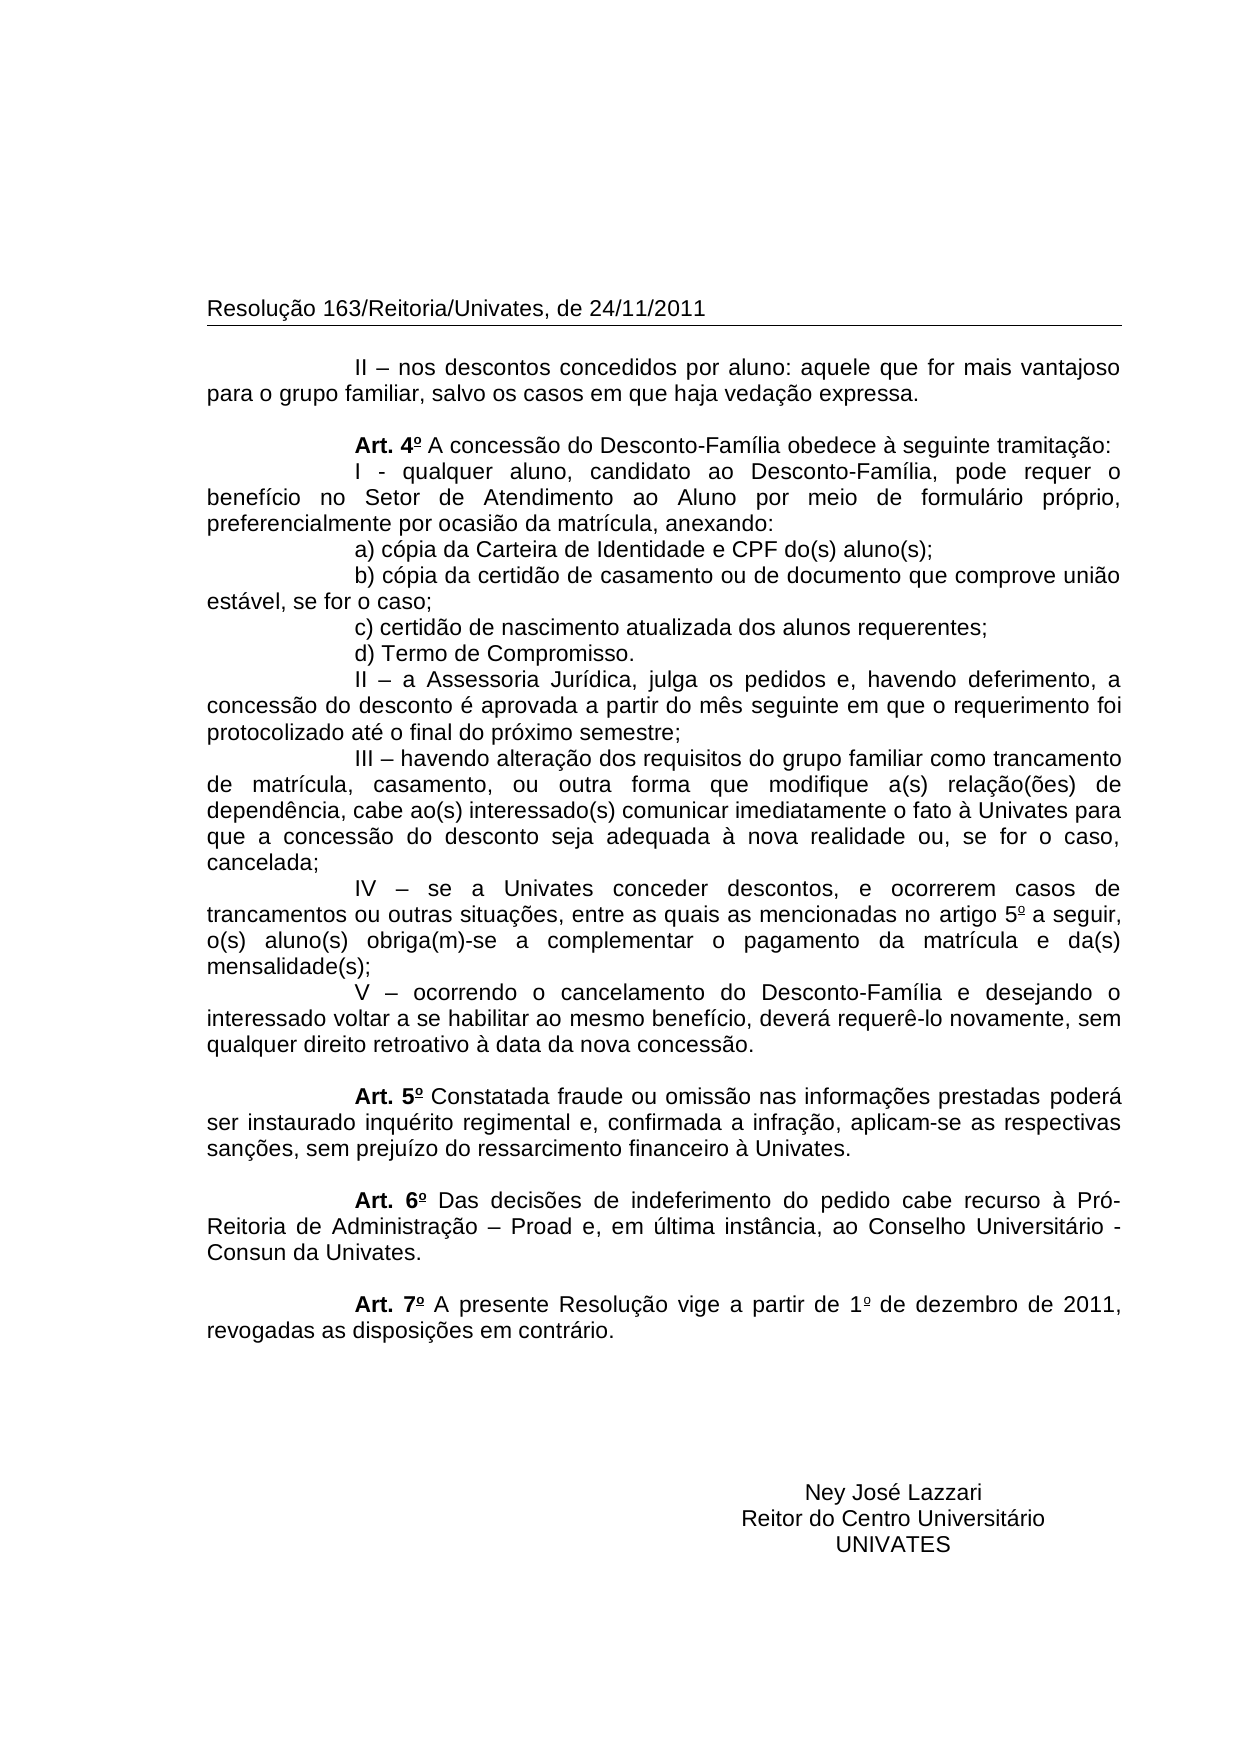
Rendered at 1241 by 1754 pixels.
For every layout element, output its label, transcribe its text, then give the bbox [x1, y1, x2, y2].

text I - qualquer aluno, candidato ao Desconto-Família, pode requer o benefício no Setor de Atendimento ao Aluno por meio de formulário próprio, preferencialmente por ocasião da matrícula, anexando: [207, 458, 1122, 537]
text III – havendo alteração dos requisitos do grupo familiar como trancamento de matrícula, casamento, ou outra forma que modifique a(s) relação(ões) de dependência, cabe ao(s) interessado(s) comunicar imediatamente o fato à Univates para que a concessão do desconto seja adequada à nova realidade ou, se for o caso, cancelada; [207, 745, 1122, 875]
text b) cópia da certidão de casamento ou de documento que comprove união estável, se for o caso; [207, 563, 1122, 615]
text Art. 4o A concessão do Desconto-Família obedece à seguinte tramitação: [207, 432, 1122, 458]
text Art. 5o Constatada fraude ou omissão nas informações prestadas poderá ser instaurado inquérito regimental e, confirmada a infração, aplicam-se as respectivas sanções, sem prejuízo do ressarcimento financeiro à Univates. [207, 1083, 1122, 1162]
text d) Termo de Compromisso. [207, 641, 1122, 667]
text V – ocorrendo o cancelamento do Desconto-Família e desejando o interessado voltar a se habilitar ao mesmo benefício, deverá requerê-lo novamente, sem qualquer direito retroativo à data da nova concessão. [207, 979, 1122, 1057]
text Art. 7o A presente Resolução vige a partir de 1o de dezembro de 2011, revogadas as disposições em contrário. [207, 1292, 1122, 1344]
table_header Ney José Lazzari Reitor do Centro Universitário UNIVATES [664, 1474, 1122, 1564]
text Art. 6o Das decisões de indeferimento do pedido cabe recurso à Pró-Reitoria de Administração – Proad e, em última instância, ao Conselho Universitário - Consun da Univates. [207, 1188, 1122, 1266]
text c) certidão de nascimento atualizada dos alunos requerentes; [207, 615, 1122, 641]
text a) cópia da Carteira de Identidade e CPF do(s) aluno(s); [207, 537, 1122, 563]
text II – a Assessoria Jurídica, julga os pedidos e, havendo deferimento, a concessão do desconto é aprovada a partir do mês seguinte em que o requerimento foi protocolizado até o final do próximo semestre; [207, 667, 1122, 745]
text II – nos descontos concedidos por aluno: aquele que for mais vantajoso para o grupo familiar, salvo os casos em que haja vedação expressa. [207, 354, 1122, 406]
text IV – se a Univates conceder descontos, e ocorrerem casos de trancamentos ou outras situações, entre as quais as mencionadas no artigo 5o a seguir, o(s) aluno(s) obriga(m)-se a complementar o pagamento da matrícula e da(s) mensalidade(s); [207, 875, 1122, 979]
table_header [207, 1474, 664, 1564]
